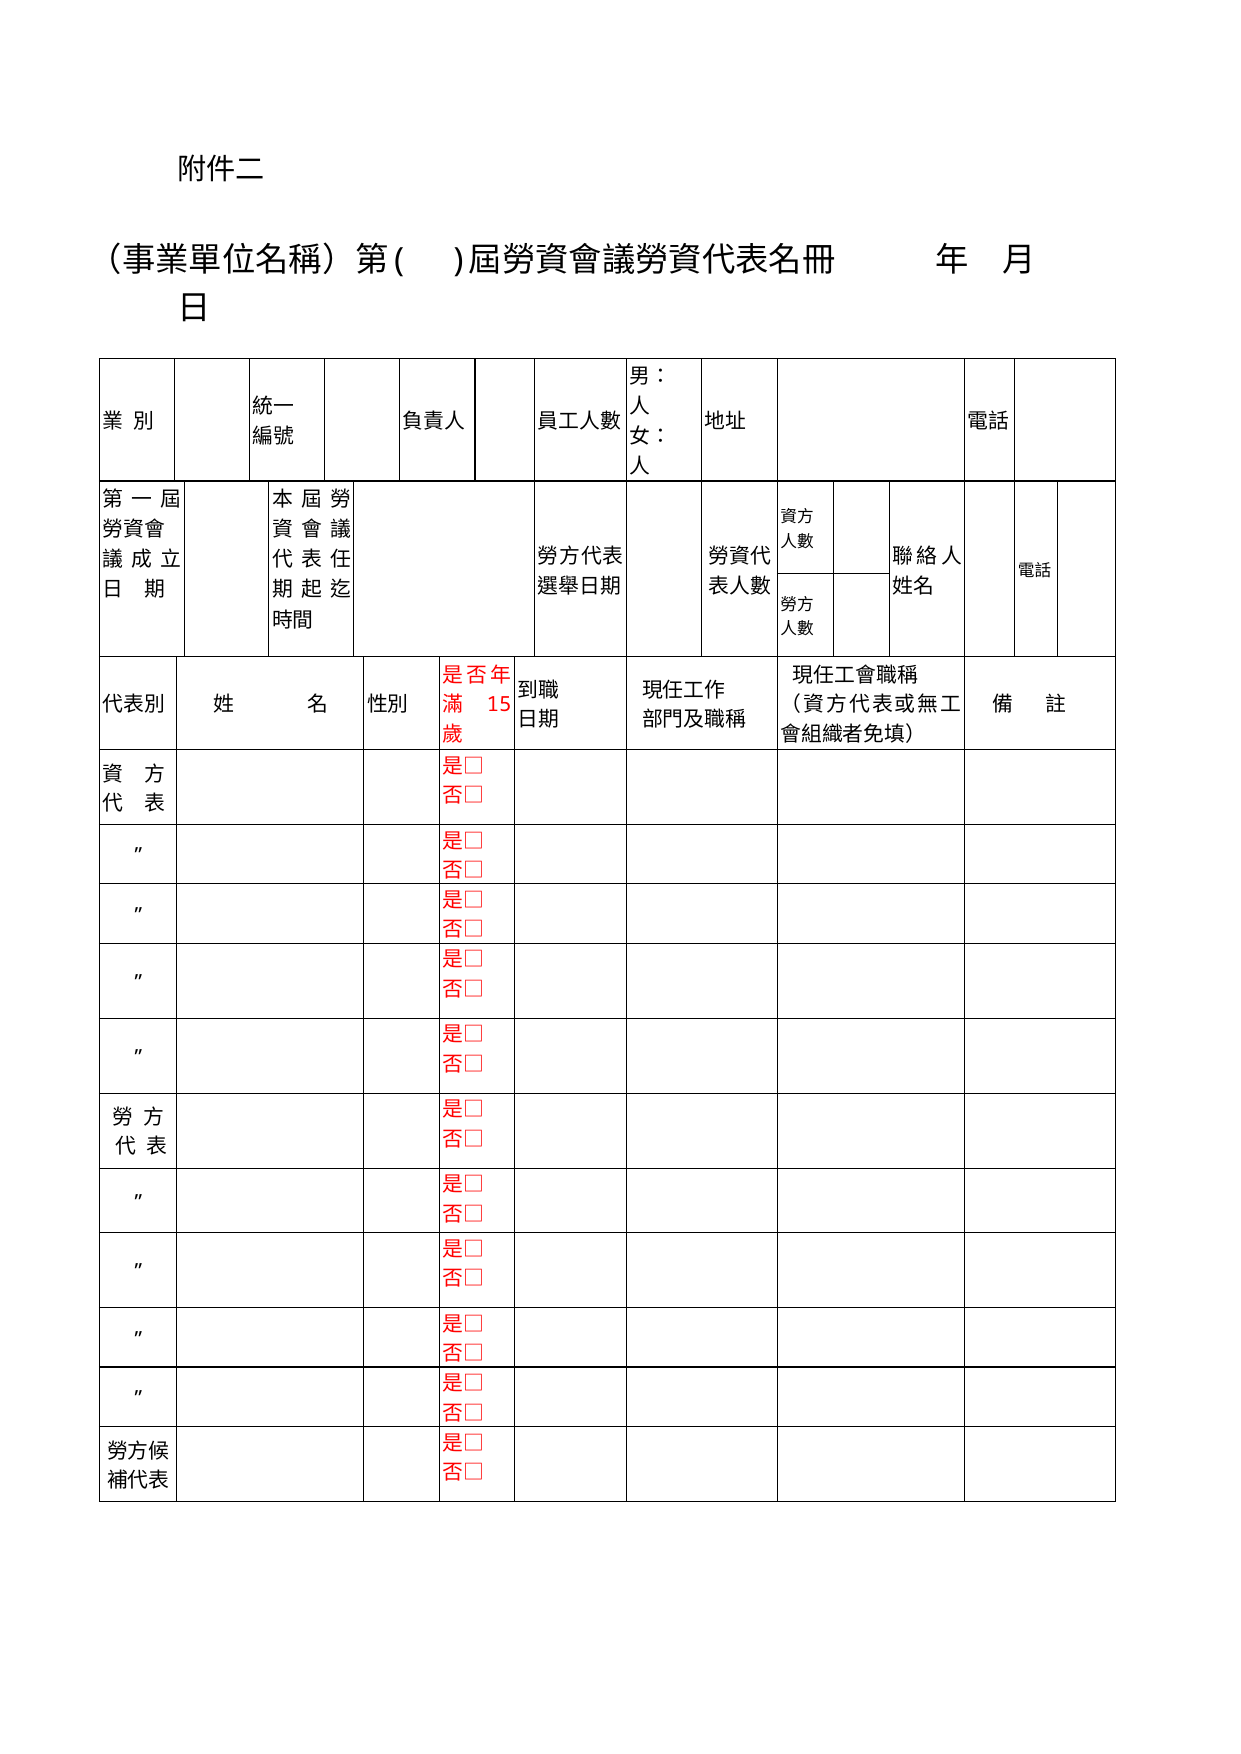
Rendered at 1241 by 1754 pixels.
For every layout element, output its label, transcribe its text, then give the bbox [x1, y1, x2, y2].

table_cell [364, 944, 439, 1017]
table_cell 資 方 代 表 [100, 750, 176, 824]
table_cell [515, 1427, 626, 1501]
table_cell [364, 825, 439, 883]
table_cell [965, 1368, 1115, 1426]
table_header 勞方代表選舉日期 [535, 482, 626, 656]
table_cell ” [100, 884, 176, 942]
text 附件二 [177, 148, 1092, 187]
table_cell ” [100, 825, 176, 883]
table_header 電話 [965, 359, 1014, 480]
table_cell [965, 944, 1115, 1017]
table_cell 性別 [364, 657, 439, 749]
table_cell 是□ 否□ [440, 825, 514, 883]
table_cell 是□ 否□ [440, 1308, 514, 1366]
table_cell 勞方 人數 [778, 574, 833, 656]
table_cell 是□ 否□ [440, 1094, 514, 1167]
table_cell 是□ 否□ [440, 1368, 514, 1426]
table_cell [965, 1233, 1115, 1307]
table_cell [627, 1308, 777, 1366]
table_cell [515, 884, 626, 942]
table_cell 勞方候補代表 [100, 1427, 176, 1501]
table_header 男： 人 女： 人 [627, 359, 701, 480]
table_cell [177, 1233, 363, 1307]
table_cell [627, 825, 777, 883]
table_cell [778, 1427, 964, 1501]
table_cell [177, 1019, 363, 1092]
table_header 勞資代表人數 [702, 482, 777, 656]
table_header [1058, 482, 1115, 656]
table_cell 姓 名 [177, 657, 363, 749]
table_header 地址 [702, 359, 777, 480]
table_cell 現任工作 部門及職稱 [627, 657, 777, 749]
table_cell [778, 1308, 964, 1366]
table_cell 是否年滿15歲 [440, 657, 514, 749]
table_cell 是□ 否□ [440, 1019, 514, 1092]
table_cell 現任工會職稱 （資方代表或無工會組織者免填） [778, 657, 964, 749]
table_header [627, 482, 701, 656]
table_cell [965, 1427, 1115, 1501]
table_cell 是□ 否□ [440, 1169, 514, 1232]
table_cell [627, 1427, 777, 1501]
table_cell [364, 884, 439, 942]
table_header 業 別 [100, 359, 174, 480]
table_cell [364, 1094, 439, 1167]
table_cell [627, 1368, 777, 1426]
table_cell [515, 1368, 626, 1426]
table_cell [515, 1169, 626, 1232]
table_cell [177, 1368, 363, 1426]
table_header 統一 編號 [250, 359, 324, 480]
table_cell [364, 1169, 439, 1232]
table_cell [364, 1368, 439, 1426]
table_cell [965, 1308, 1115, 1366]
table_cell [778, 1368, 964, 1426]
table_header [476, 359, 534, 480]
table_header [325, 359, 399, 480]
table_cell [965, 750, 1115, 824]
table_cell [778, 750, 964, 824]
table_cell [515, 1094, 626, 1167]
table_cell [515, 1233, 626, 1307]
table_cell 到職 日期 [515, 657, 626, 749]
table_cell [778, 1019, 964, 1092]
table_header 負責人 [400, 359, 474, 480]
table_header [834, 482, 889, 573]
table_cell [627, 750, 777, 824]
table_cell ” [100, 1368, 176, 1426]
table_cell [627, 1233, 777, 1307]
table_cell [778, 944, 964, 1017]
table_cell [177, 1308, 363, 1366]
table_cell [965, 884, 1115, 942]
table_header 本屆勞資會議代表任期起迄時間 [269, 482, 353, 656]
table_cell [778, 884, 964, 942]
table_cell [177, 884, 363, 942]
table_cell [965, 1019, 1115, 1092]
table_header 第一屆勞資會 議成立日 期 [100, 482, 184, 656]
table_header [185, 482, 268, 656]
table_cell [364, 1308, 439, 1366]
table_header 資方 人數 [778, 482, 833, 573]
table_cell 是□ 否□ [440, 750, 514, 824]
table_cell [364, 750, 439, 824]
table_header 員工人數 [535, 359, 626, 480]
table_cell 代表別 [100, 657, 176, 749]
table_cell [515, 1308, 626, 1366]
table_cell [177, 944, 363, 1017]
table_header 聯絡人姓名 [890, 482, 964, 656]
table_cell [627, 1094, 777, 1167]
table_cell [627, 944, 777, 1017]
table_header [965, 482, 1014, 656]
table_cell [177, 1427, 363, 1501]
table_cell 是□ 否□ [440, 1427, 514, 1501]
table_cell [965, 825, 1115, 883]
table_cell 是□ 否□ [440, 1233, 514, 1307]
table_header [354, 482, 534, 656]
table_cell [627, 884, 777, 942]
table_cell [627, 1019, 777, 1092]
table_cell [965, 1094, 1115, 1167]
table_cell ” [100, 944, 176, 1017]
table_cell [515, 944, 626, 1017]
table_cell [177, 1094, 363, 1167]
table_cell [834, 574, 889, 656]
table_header 電話 [1015, 482, 1057, 656]
table_cell ” [100, 1019, 176, 1092]
table_cell ” [100, 1233, 176, 1307]
table_cell [515, 825, 626, 883]
table_cell 是□ 否□ [440, 884, 514, 942]
table_cell [627, 1169, 777, 1232]
table_cell [177, 825, 363, 883]
table_cell [778, 825, 964, 883]
table_cell ” [100, 1169, 176, 1232]
table_cell 是□ 否□ [440, 944, 514, 1017]
table_cell [778, 1169, 964, 1232]
text （事業單位名稱）第( )屆勞資會議勞資代表名冊 年 月 日 [89, 233, 1092, 329]
table_cell [364, 1233, 439, 1307]
table_cell 備 註 [965, 657, 1115, 749]
table_cell [778, 1233, 964, 1307]
table_cell [515, 1019, 626, 1092]
table_cell [177, 1169, 363, 1232]
table_cell [177, 750, 363, 824]
table_header [175, 359, 249, 480]
table_cell ” [100, 1308, 176, 1366]
table_cell [364, 1427, 439, 1501]
table_header [1015, 359, 1115, 480]
table_cell [778, 1094, 964, 1167]
table_cell [965, 1169, 1115, 1232]
table_cell 勞 方 代 表 [100, 1094, 176, 1167]
table_cell [515, 750, 626, 824]
table_header [778, 359, 964, 480]
table_cell [364, 1019, 439, 1092]
